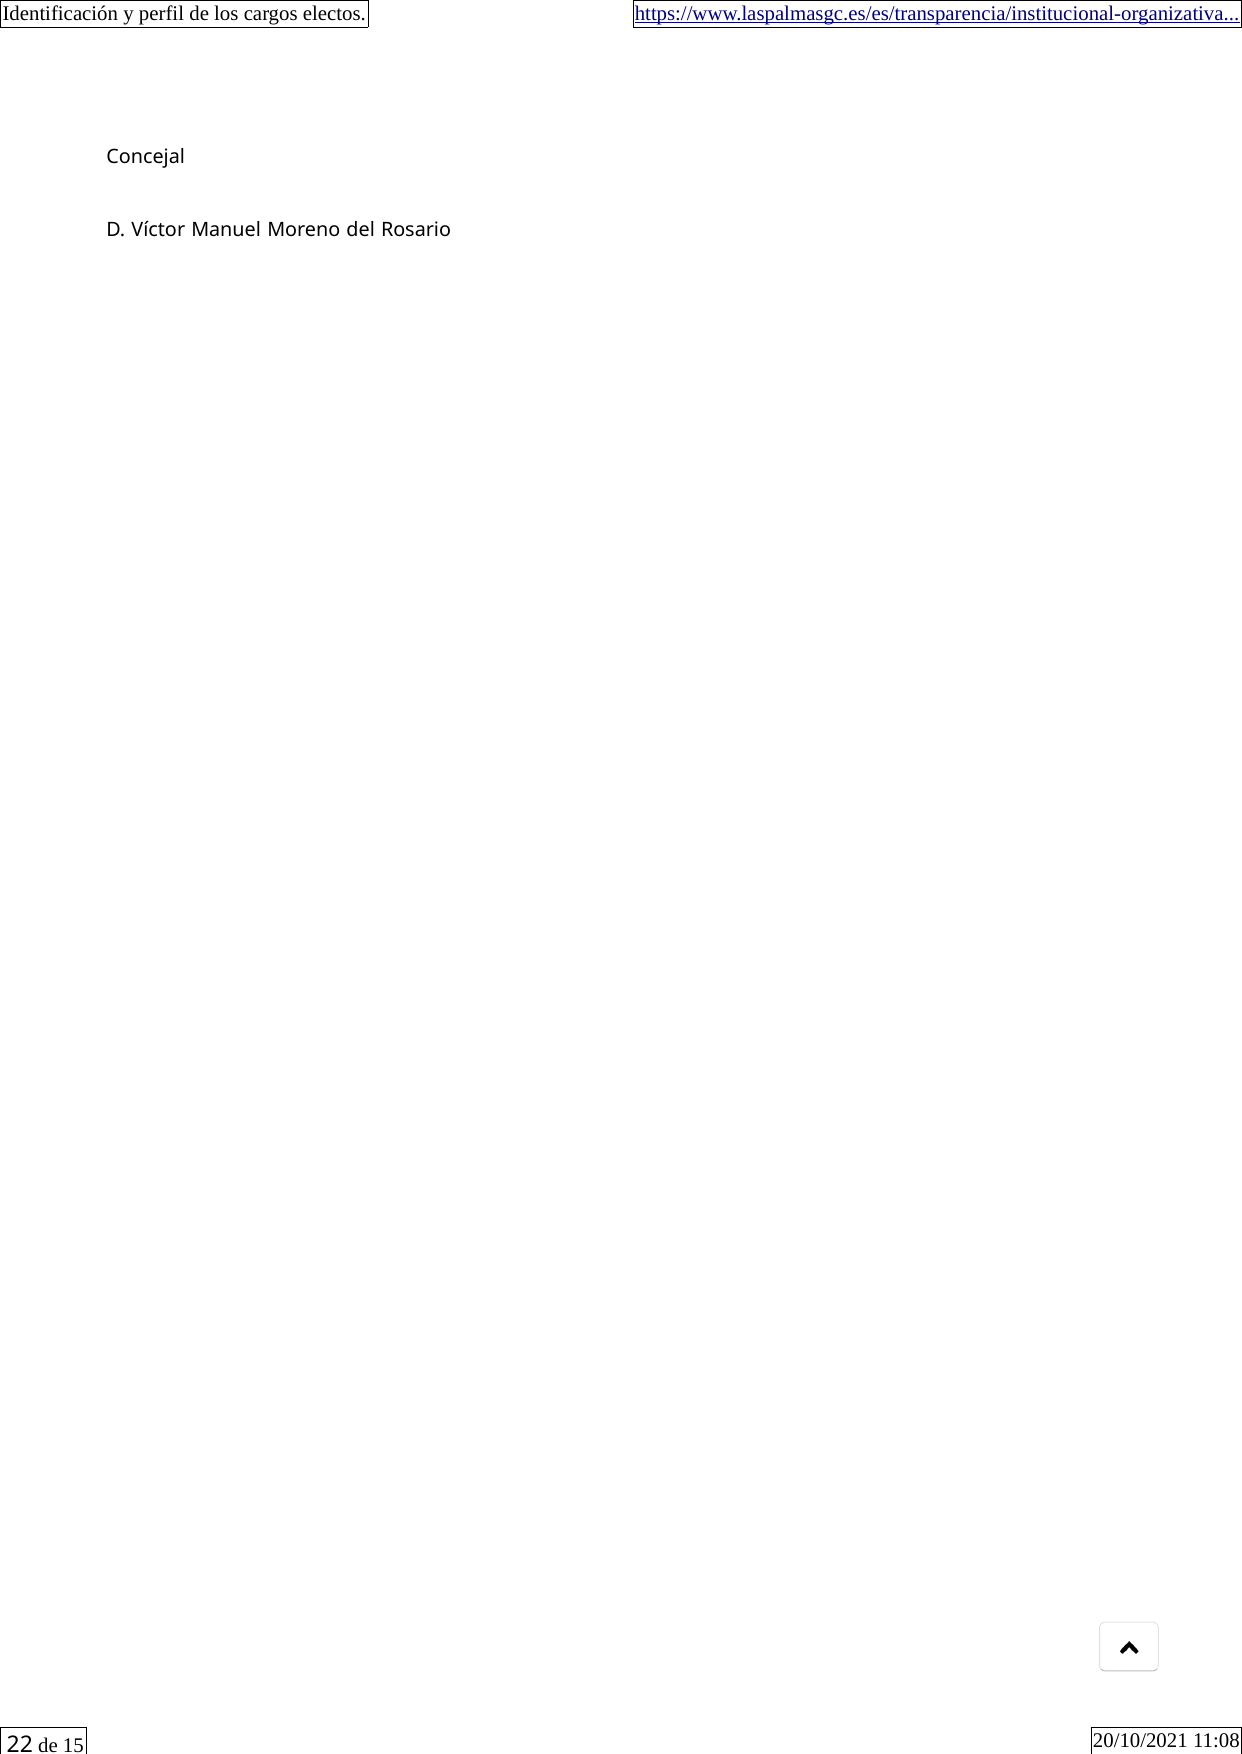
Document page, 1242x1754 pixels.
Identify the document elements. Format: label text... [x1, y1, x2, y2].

text Concejal [106, 142, 1146, 169]
text D. Víctor Manuel Moreno del Rosario [106, 216, 1146, 243]
picture [1119, 1641, 1139, 1654]
